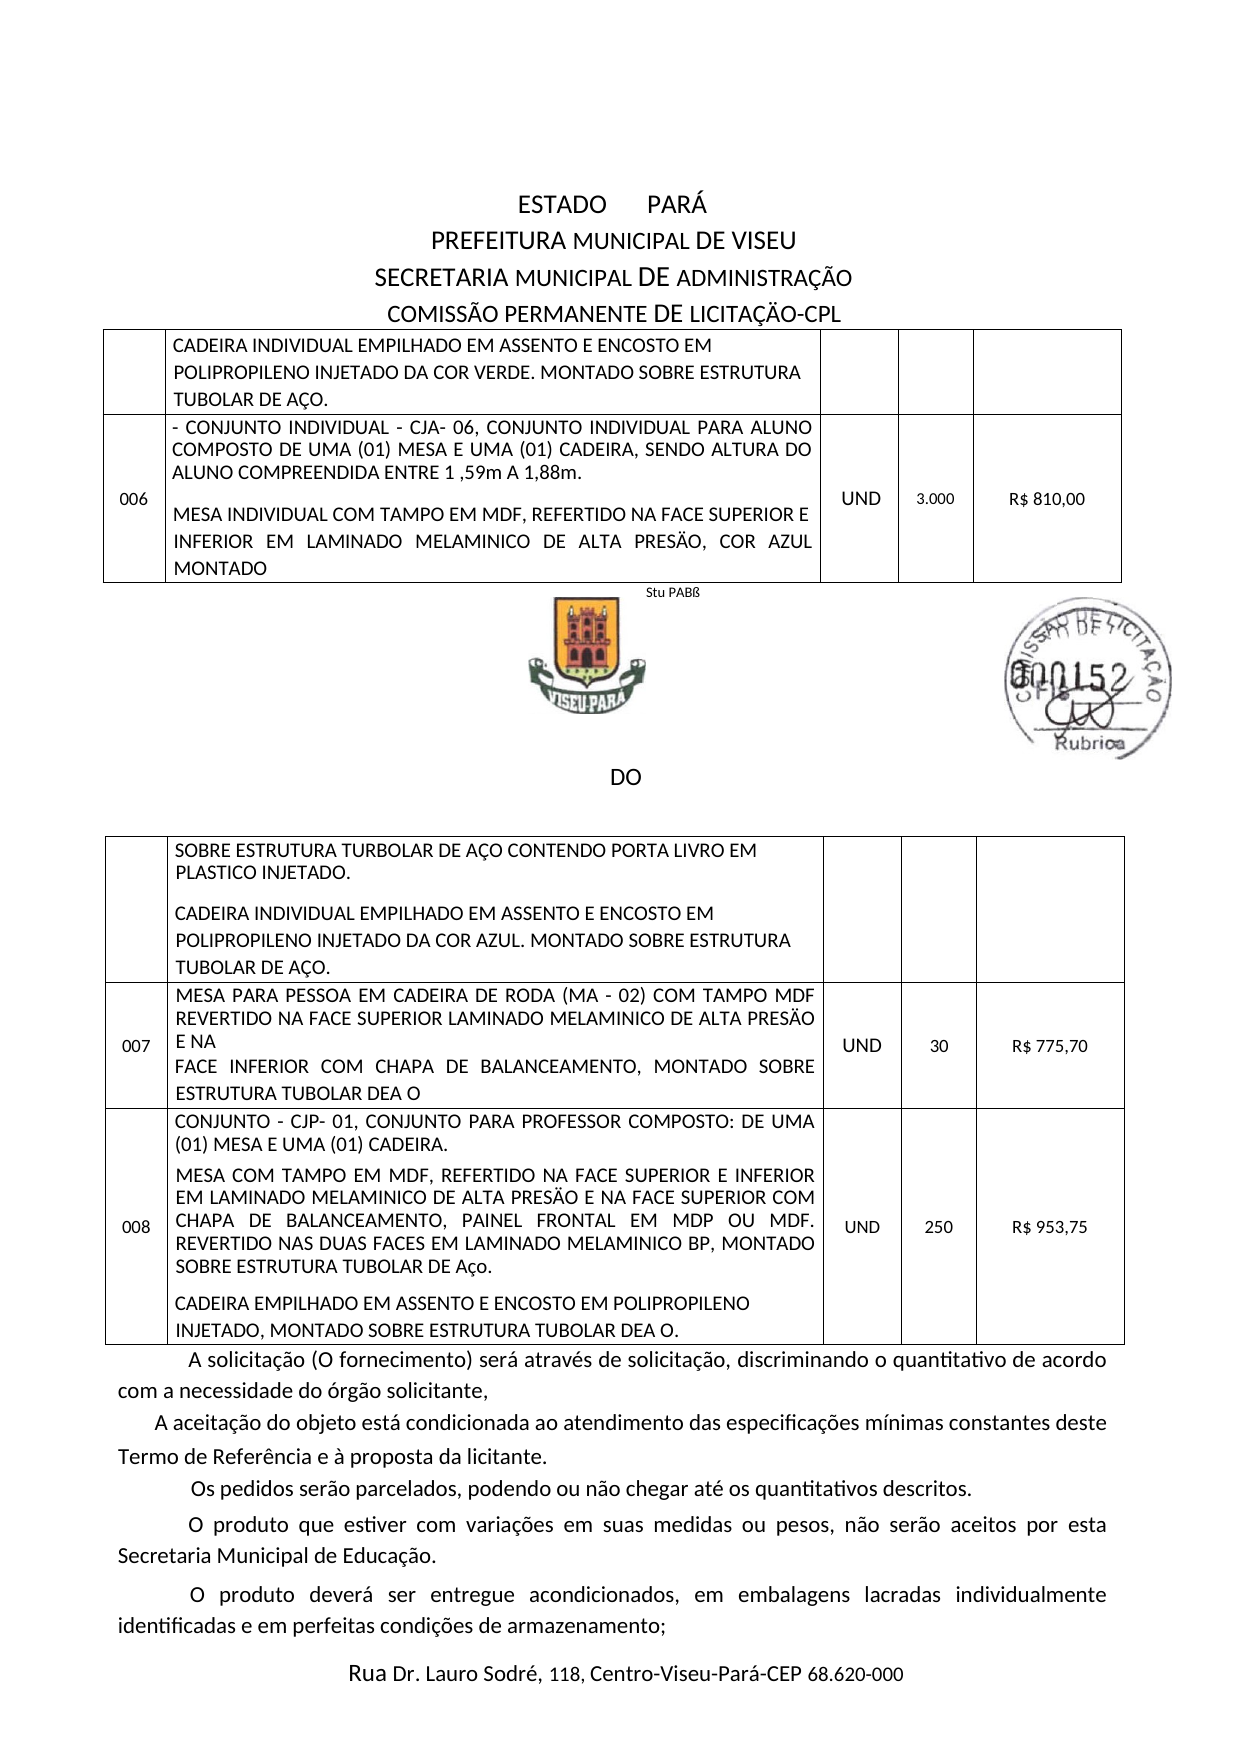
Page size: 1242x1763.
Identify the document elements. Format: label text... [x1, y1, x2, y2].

table_cell MESA PARA PESSOA EM CADEIRA DE RODA (MA - 02) COM TAMPO MDF REVERTIDO NA FACE SUPERIOR LAMINADO MELAMINICO DE ALTA PRESÄO E NA FACE INFERIOR COM CHAPA DE BALANCEAMENTO, MONTADO SOBRE ESTRUTURA TUBOLAR DEA O [168, 983, 823, 1108]
text Stu PABß [116, 583, 1172, 759]
table_header [977, 837, 1124, 982]
table_cell UND [824, 983, 901, 1108]
table_header [824, 837, 901, 982]
text A aceitação do objeto está condicionada ao atendimento das especificações mínimas constantes deste [116, 1408, 1108, 1436]
table_cell - CONJUNTO INDIVIDUAL - CJA- 06, CONJUNTO INDIVIDUAL PARA ALUNO COMPOSTO DE UMA (01) MESA E UMA (01) CADEIRA, SENDO ALTURA DO ALUNO COMPREENDIDA ENTRE 1 ,59m A 1,88m. MESA INDIVIDUAL COM TAMPO EM MDF, REFERTIDO NA FACE SUPERIOR E INFERIOR EM LAMINADO MELAMINICO DE ALTA PRESÄO, COR AZUL MONTADO [166, 415, 820, 582]
table_cell 30 [902, 983, 976, 1108]
text Termo de Referência e à proposta da licitante. [118, 1442, 1108, 1470]
text O produto que estiver com variações em suas medidas ou pesos, não serão aceitos por esta Secretaria Municipal de Educação. [118, 1510, 1108, 1569]
table_cell 007 [106, 983, 167, 1108]
table_cell [104, 330, 165, 413]
text Os pedidos serão parcelados, podendo ou não chegar até os quantitativos descritos. [191, 1474, 1108, 1502]
subtitle DO [196, 761, 1061, 791]
table_cell R$ 953,75 [977, 1109, 1124, 1344]
table_cell CADEIRA INDIVIDUAL EMPILHADO EM ASSENTO E ENCOSTO EM POLIPROPILENO INJETADO DA COR VERDE. MONTADO SOBRE ESTRUTURA TUBOLAR DE AÇO. [166, 330, 820, 413]
text O produto deverá ser entregue acondicionados, em embalagens lacradas individualmente identificadas e em perfeitas condições de armazenamento; [118, 1580, 1108, 1639]
table_header [902, 837, 976, 982]
table_cell [899, 330, 973, 413]
table_cell 008 [106, 1109, 167, 1344]
table_cell [974, 330, 1121, 413]
table_cell R$ 775,70 [977, 983, 1124, 1108]
table_cell UND [821, 415, 898, 582]
table_header [106, 837, 167, 982]
table_cell R$ 810,00 [974, 415, 1121, 582]
table_cell 3.000 [899, 415, 973, 582]
table_cell 006 [104, 415, 165, 582]
table_cell UND [824, 1109, 901, 1344]
table_header SOBRE ESTRUTURA TURBOLAR DE AÇO CONTENDO PORTA LIVRO EM PLASTICO INJETADO. CADEIRA INDIVIDUAL EMPILHADO EM ASSENTO E ENCOSTO EM POLIPROPILENO INJETADO DA COR AZUL. MONTADO SOBRE ESTRUTURA TUBOLAR DE AÇO. [168, 837, 823, 982]
table_cell CONJUNTO - CJP- 01, CONJUNTO PARA PROFESSOR COMPOSTO: DE UMA (01) MESA E UMA (01) CADEIRA. MESA COM TAMPO EM MDF, REFERTIDO NA FACE SUPERIOR E INFERIOR EM LAMINADO MELAMINICO DE ALTA PRESÄO E NA FACE SUPERIOR COM CHAPA DE BALANCEAMENTO, PAINEL FRONTAL EM MDP OU MDF. REVERTIDO NAS DUAS FACES EM LAMINADO MELAMINICO BP, MONTADO SOBRE ESTRUTURA TUBOLAR DE Aço. CADEIRA EMPILHADO EM ASSENTO E ENCOSTO EM POLIPROPILENO INJETADO, MONTADO SOBRE ESTRUTURA TUBOLAR DEA O. [168, 1109, 823, 1344]
text A solicitação (O fornecimento) será através de solicitação, discriminando o quantitativo de acordo com a necessidade do órgão solicitante, [118, 1345, 1108, 1404]
table_cell [821, 330, 898, 413]
table_cell 250 [902, 1109, 976, 1344]
